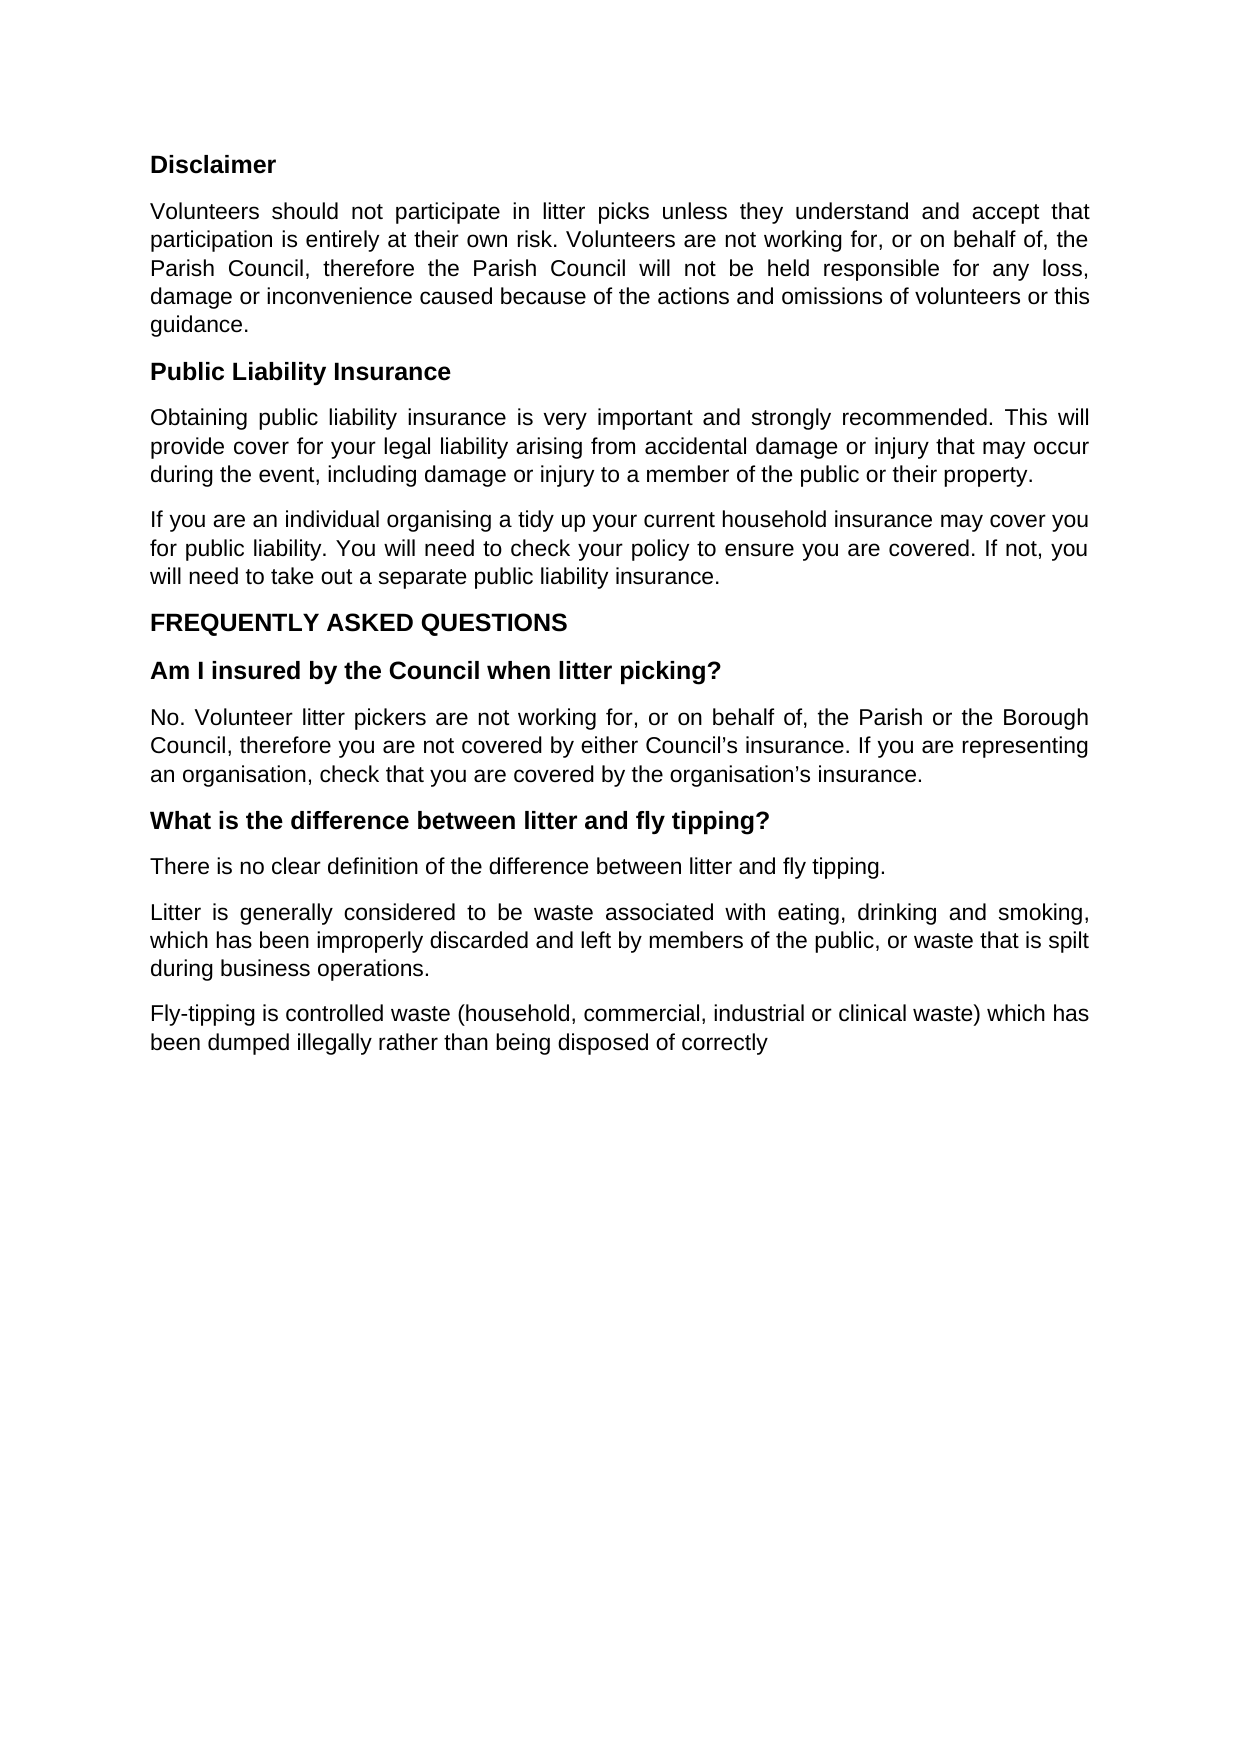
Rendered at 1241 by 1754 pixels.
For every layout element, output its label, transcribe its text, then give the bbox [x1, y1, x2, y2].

text Volunteers should not participate in litter picks unless they understand and accept that participation is entirely at their own risk. Volunteers are not working for, or on behalf of, the Parish Council, therefore the Parish Council will not be held responsible for any loss, damage or inconvenience caused because of the actions and omissions of volunteers or this guidance. [150, 198, 1090, 338]
text Obtaining public liability insurance is very important and strongly recommended. This will provide cover for your legal liability arising from accidental damage or injury that may occur during the event, including damage or injury to a member of the public or their property. [150, 404, 1090, 487]
text Disclaimer [150, 150, 1090, 179]
text No. Volunteer litter pickers are not working for, or on behalf of, the Parish or the Borough Council, therefore you are not covered by either Council’s insurance. If you are representing an organisation, check that you are covered by the organisation’s insurance. [150, 704, 1090, 787]
text What is the difference between litter and fly tipping? [150, 806, 1090, 834]
text There is no clear definition of the difference between litter and fly tipping. [150, 853, 1090, 880]
text If you are an individual organising a tidy up your current household insurance may cover you for public liability. You will need to check your policy to ensure you are covered. If not, you will need to take out a separate public liability insurance. [150, 506, 1090, 589]
text Public Liability Insurance [150, 357, 1090, 385]
text Am I insured by the Council when litter picking? [150, 656, 1090, 685]
text Fly-tipping is controlled waste (household, commercial, industrial or clinical waste) which has been dumped illegally rather than being disposed of correctly [150, 1000, 1090, 1055]
text FREQUENTLY ASKED QUESTIONS [150, 608, 1090, 637]
text Litter is generally considered to be waste associated with eating, drinking and smoking, which has been improperly discarded and left by members of the public, or waste that is spilt during business operations. [150, 898, 1090, 982]
